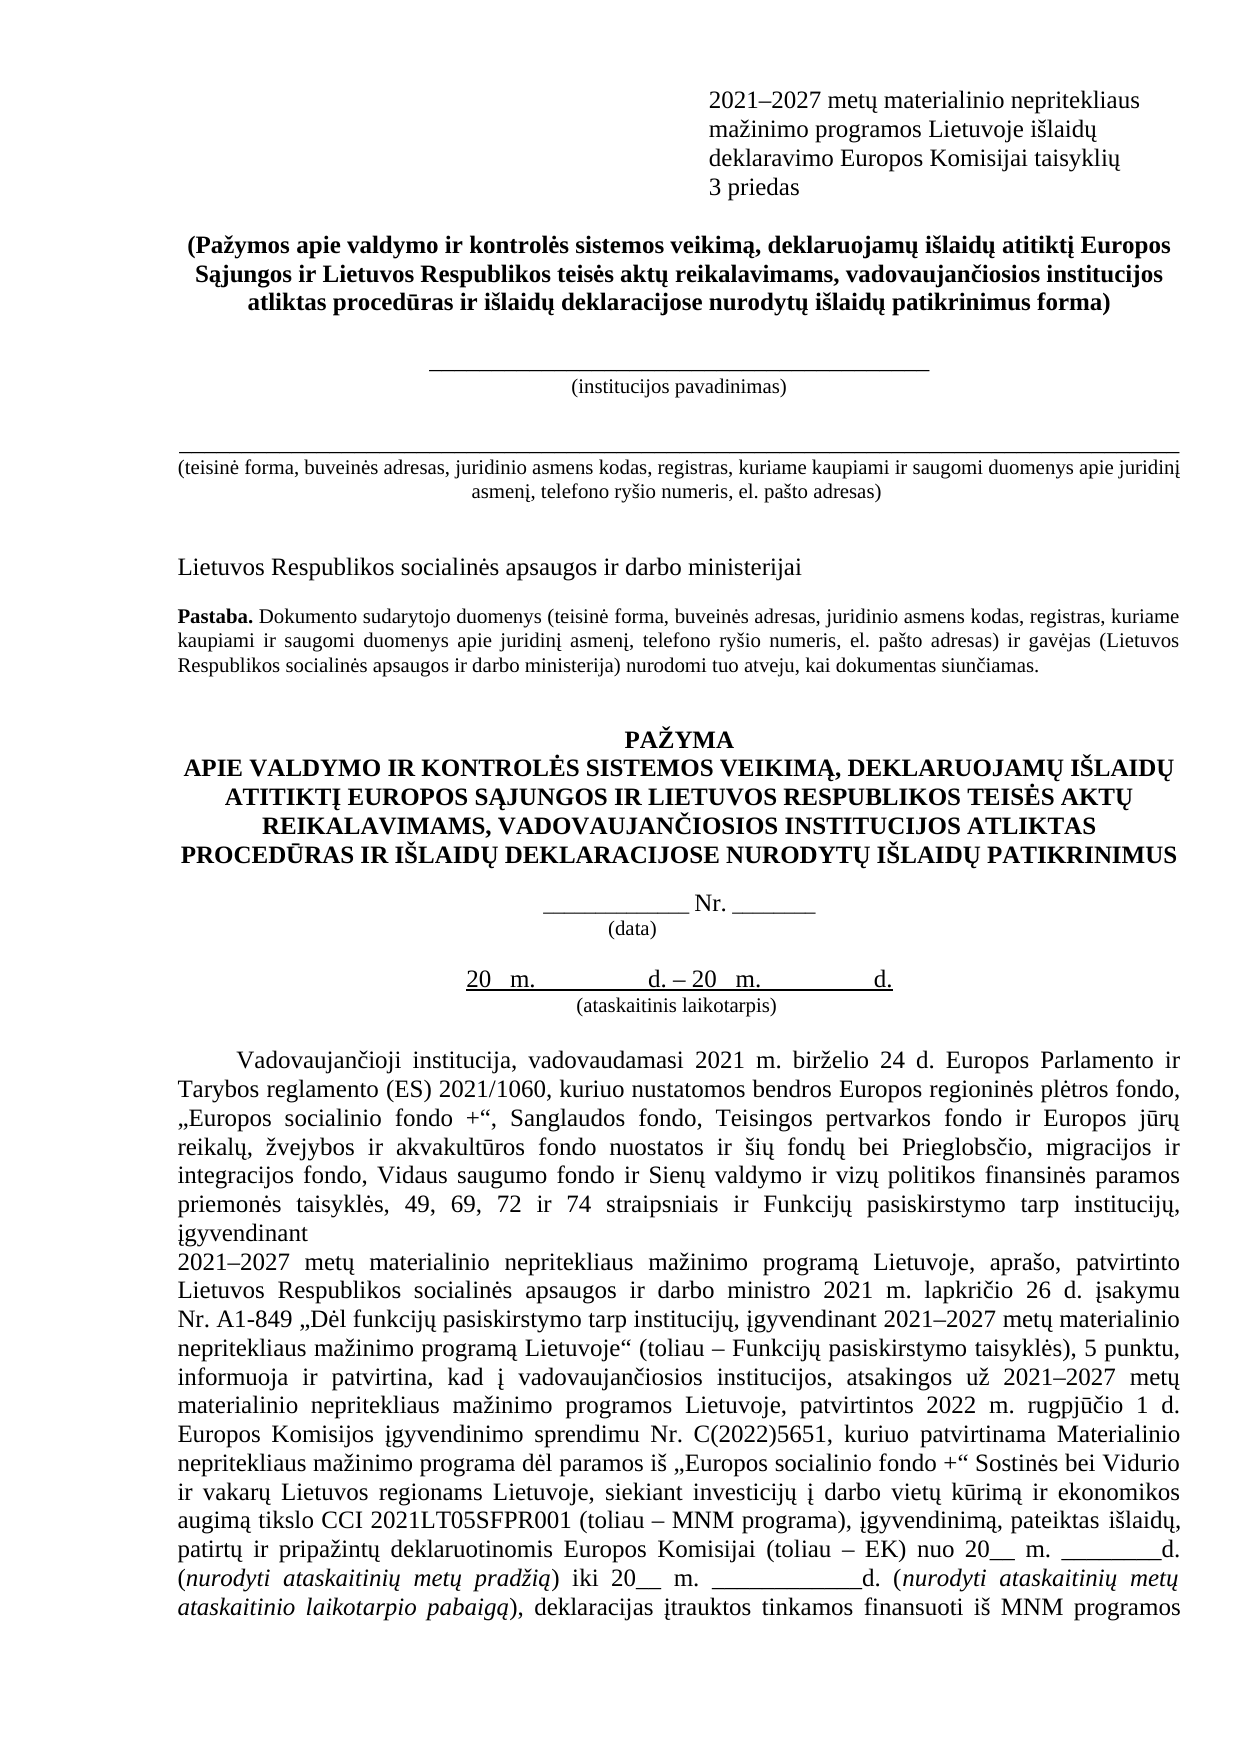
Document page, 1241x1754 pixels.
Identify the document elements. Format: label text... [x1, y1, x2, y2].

text ________________________________________________________________________________ [177, 427, 1181, 455]
text Lietuvos Respublikos socialinės apsaugos ir darbo ministerijai [177, 552, 1181, 580]
text APIE VALDYMO IR KONTROLĖS SISTEMOS VEIKIMĄ, DEKLARUOJAMŲ IŠLAIDŲ ATITIKTĮ EUROPOS SĄJUNGOS IR LIETUVOS RESPUBLIKOS TEISĖS AKTŲ REIKALAVIMAMS, VADOVAUJANČIOSIOS INSTITUCIJOS ATLIKTAS PROCEDŪRAS IR IŠLAIDŲ DEKLARACIJOSE NURODYTŲ IŠLAIDŲ PATIKRINIMUS [177, 753, 1181, 868]
text (ataskaitinis laikotarpis) [177, 993, 1181, 1017]
text mažinimo programos Lietuvoje išlaidų [709, 114, 1181, 143]
text (Pažymos apie valdymo ir kontrolės sistemos veikimą, deklaruojamų išlaidų atitiktį Europos Sąjungos ir Lietuvos Respublikos teisės aktų reikalavimams, vadovaujančiosios institucijos atliktas procedūras ir išlaidų deklaracijose nurodytų išlaidų patikrinimus forma) [177, 230, 1181, 316]
text ________________________________________ [177, 345, 1181, 374]
text Vadovaujančioji institucija, vadovaudamasi 2021 m. birželio 24 d. Europos Parlamento ir Tarybos reglamento (ES) 2021/1060, kuriuo nustatomos bendros Europos regioninės plėtros fondo, „Europos socialinio fondo +“, Sanglaudos fondo, Teisingos pertvarkos fondo ir Europos jūrų reikalų, žvejybos ir akvakultūros fondo nuostatos ir šių fondų bei Prieglobsčio, migracijos ir integracijos fondo, Vidaus saugumo fondo ir Sienų valdymo ir vizų politikos finansinės paramos priemonės taisyklės, 49, 69, 72 ir 74 straipsniais ir Funkcijų pasiskirstymo tarp institucijų, įgyvendinant 2021–2027 metų materialinio nepritekliaus mažinimo programą Lietuvoje, aprašo, patvirtinto Lietuvos Respublikos socialinės apsaugos ir darbo ministro 2021 m. lapkričio 26 d. įsakymu Nr. A1‑849 „Dėl funkcijų pasiskirstymo tarp institucijų, įgyvendinant 2021–2027 metų materialinio nepritekliaus mažinimo programą Lietuvoje“ (toliau – Funkcijų pasiskirstymo taisyklės), 5 punktu, informuoja ir patvirtina, kad į vadovaujančiosios institucijos, atsakingos už 2021–2027 metų materialinio nepritekliaus mažinimo programos Lietuvoje, patvirtintos 2022 m. rugpjūčio 1 d. Europos Komisijos įgyvendinimo sprendimu Nr. C(2022)5651, kuriuo patvirtinama Materialinio nepritekliaus mažinimo programa dėl paramos iš „Europos socialinio fondo +“ Sostinės bei Vidurio ir vakarų Lietuvos regionams Lietuvoje, siekiant investicijų į darbo vietų kūrimą ir ekonomikos augimą tikslo CCI 2021LT05SFPR001 (toliau – MNM programa), įgyvendinimą, pateiktas išlaidų, patirtų ir pripažintų deklaruotinomis Europos Komisijai (toliau – EK) nuo 20__ m. ________d. (nurodyti ataskaitinių metų pradžią) iki 20__ m. ____________d. (nurodyti ataskaitinių metų ataskaitinio laikotarpio pabaigą), deklaracijas įtrauktos tinkamos finansuoti iš MNM programos [177, 1045, 1181, 1620]
text ______________ Nr. ________ [177, 888, 1181, 916]
text Pastaba. Dokumento sudarytojo duomenys (teisinė forma, buveinės adresas, juridinio asmens kodas, registras, kuriame kaupiami ir saugomi duomenys apie juridinį asmenį, telefono ryšio numeris, el. pašto adresas) ir gavėjas (Lietuvos Respublikos socialinės apsaugos ir darbo ministerija) nurodomi tuo atveju, kai dokumentas siunčiamas. [177, 604, 1181, 677]
text (institucijos pavadinimas) [177, 374, 1181, 398]
text (teisinė forma, buveinės adresas, juridinio asmens kodas, registras, kuriame kaupiami ir saugomi duomenys apie juridinį asmenį, telefono ryšio numeris, el. pašto adresas) [177, 455, 1181, 503]
text 20 m. d. – 20 m. d. [177, 964, 1181, 993]
text (data) [177, 916, 1181, 940]
text deklaravimo Europos Komisijai taisyklių [709, 143, 1181, 172]
text 2021–2027 metų materialinio nepritekliaus [709, 85, 1181, 114]
text PAŽYMA [177, 725, 1181, 753]
text 3 priedas [709, 172, 1181, 201]
